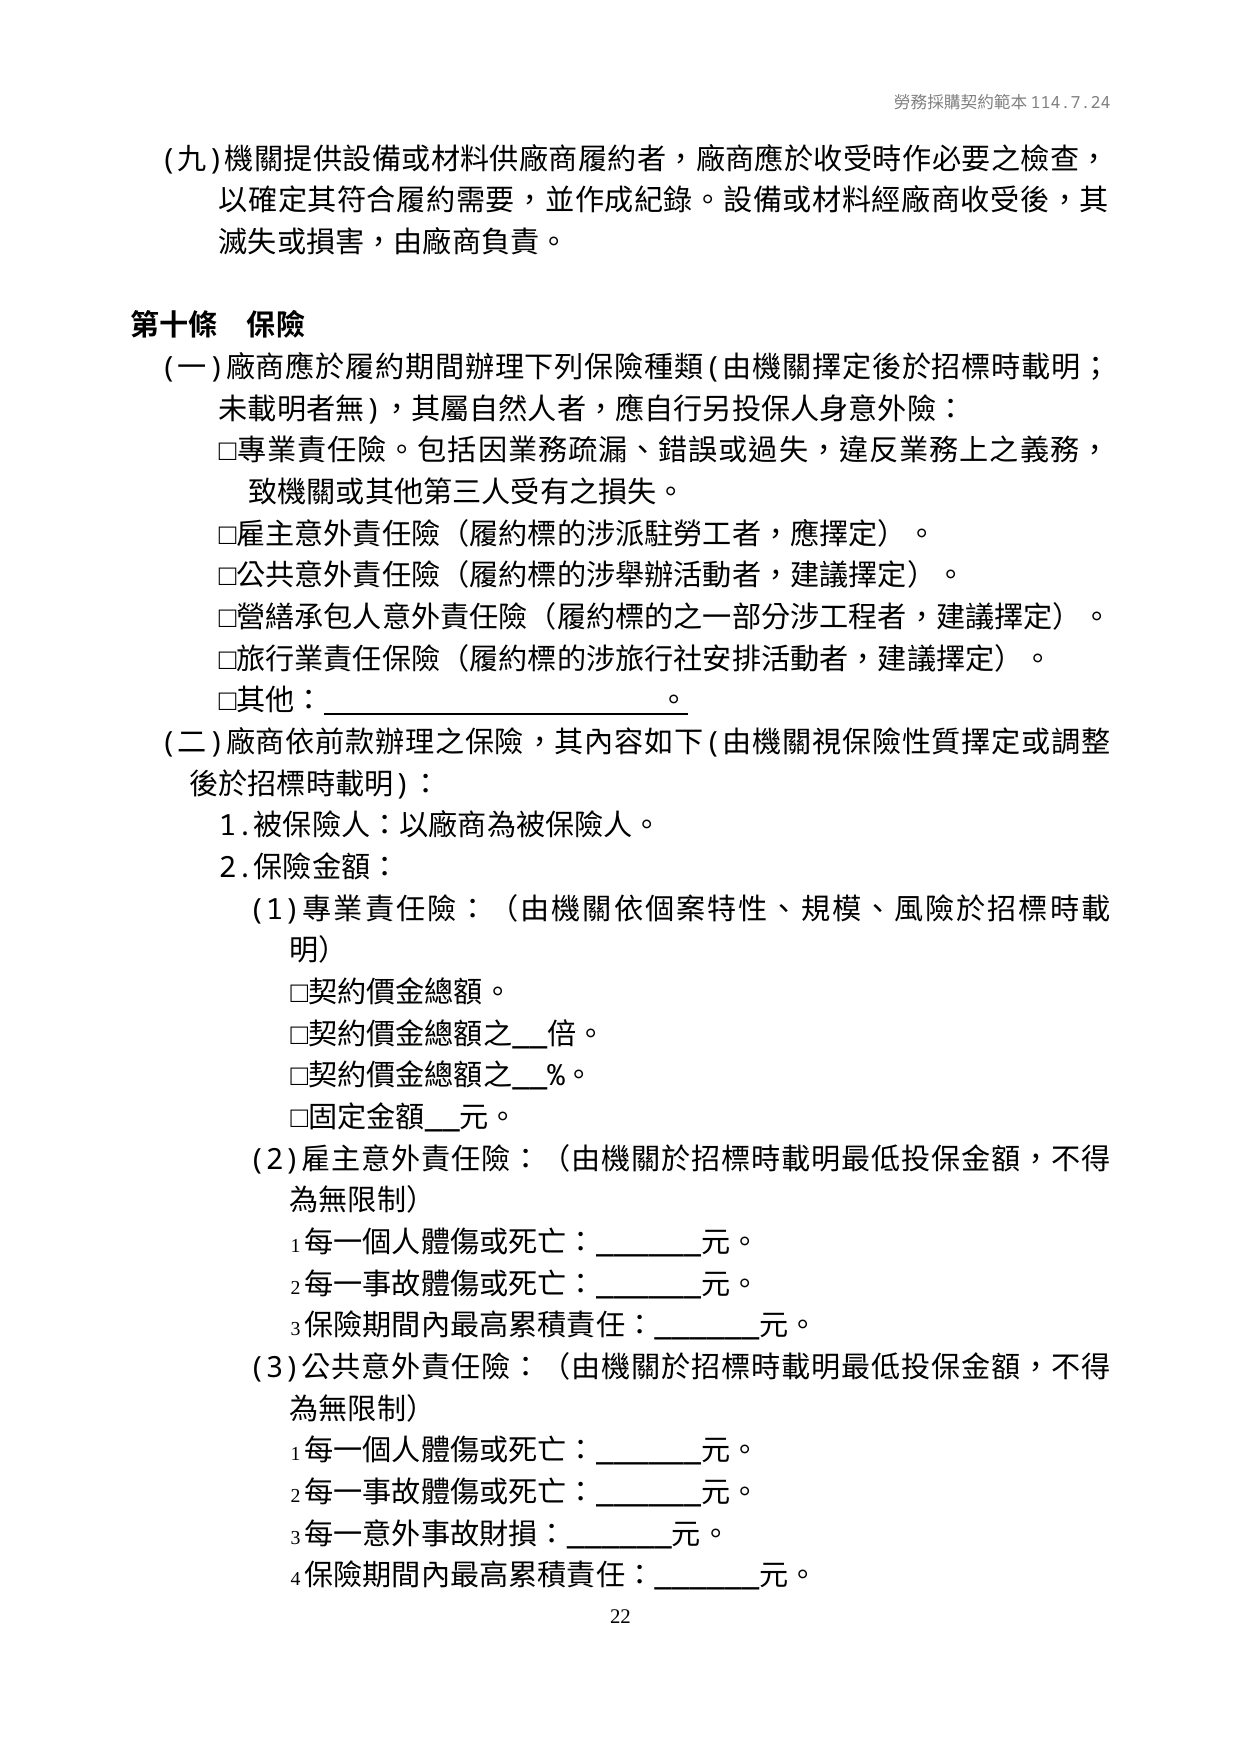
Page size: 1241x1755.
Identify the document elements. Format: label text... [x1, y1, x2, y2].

text □雇主意外責任險（履約標的涉派駐勞工者，應擇定）。 [218, 511, 1110, 552]
text (2)雇主意外責任險：（由機關於招標時載明最低投保金額，不得為無限制） [248, 1136, 1110, 1219]
text (一)廠商應於履約期間辦理下列保險種類(由機關擇定後於招標時載明；未載明者無)，其屬自然人者，應自行另投保人身意外險： [159, 344, 1110, 427]
text 第十條 保險 [130, 302, 1110, 344]
text (九)機關提供設備或材料供廠商履約者，廠商應於收受時作必要之檢查，以確定其符合履約需要，並作成紀錄。設備或材料經廠商收受後，其滅失或損害，由廠商負責。 [159, 136, 1110, 261]
text 2每一事故體傷或死亡：______元。 [290, 1261, 1110, 1302]
text (3)公共意外責任險：（由機關於招標時載明最低投保金額，不得為無限制） [248, 1344, 1110, 1427]
text 2.保險金額： [218, 844, 1110, 886]
text 2每一事故體傷或死亡：______元。 [290, 1469, 1110, 1511]
text □其他： 。 [218, 677, 1110, 719]
text (二)廠商依前款辦理之保險，其內容如下(由機關視保險性質擇定或調整後於招標時載明)： [159, 719, 1110, 802]
text (1)專業責任險：（由機關依個案特性、規模、風險於招標時載明） [248, 886, 1110, 969]
text □旅行業責任保險（履約標的涉旅行社安排活動者，建議擇定）。 [218, 636, 1110, 677]
text 1每一個人體傷或死亡：______元。 [290, 1427, 1110, 1469]
text 1.被保險人：以廠商為被保險人。 [218, 802, 1110, 844]
text □專業責任險。包括因業務疏漏、錯誤或過失，違反業務上之義務，致機關或其他第三人受有之損失。 [218, 427, 1110, 511]
text □契約價金總額之__倍。 [290, 1011, 1110, 1052]
text □契約價金總額之__%。 [290, 1052, 1110, 1094]
text □固定金額__元。 [290, 1094, 1110, 1136]
text 4保險期間內最高累積責任：______元。 [290, 1552, 1110, 1594]
text □公共意外責任險（履約標的涉舉辦活動者，建議擇定）。 [218, 552, 1110, 594]
text 3保險期間內最高累積責任：______元。 [290, 1302, 1110, 1344]
text □營繕承包人意外責任險（履約標的之一部分涉工程者，建議擇定）。 [218, 594, 1110, 636]
text 1每一個人體傷或死亡：______元。 [290, 1219, 1110, 1261]
text □契約價金總額。 [290, 969, 1110, 1011]
text 3每一意外事故財損：______元。 [290, 1511, 1110, 1552]
